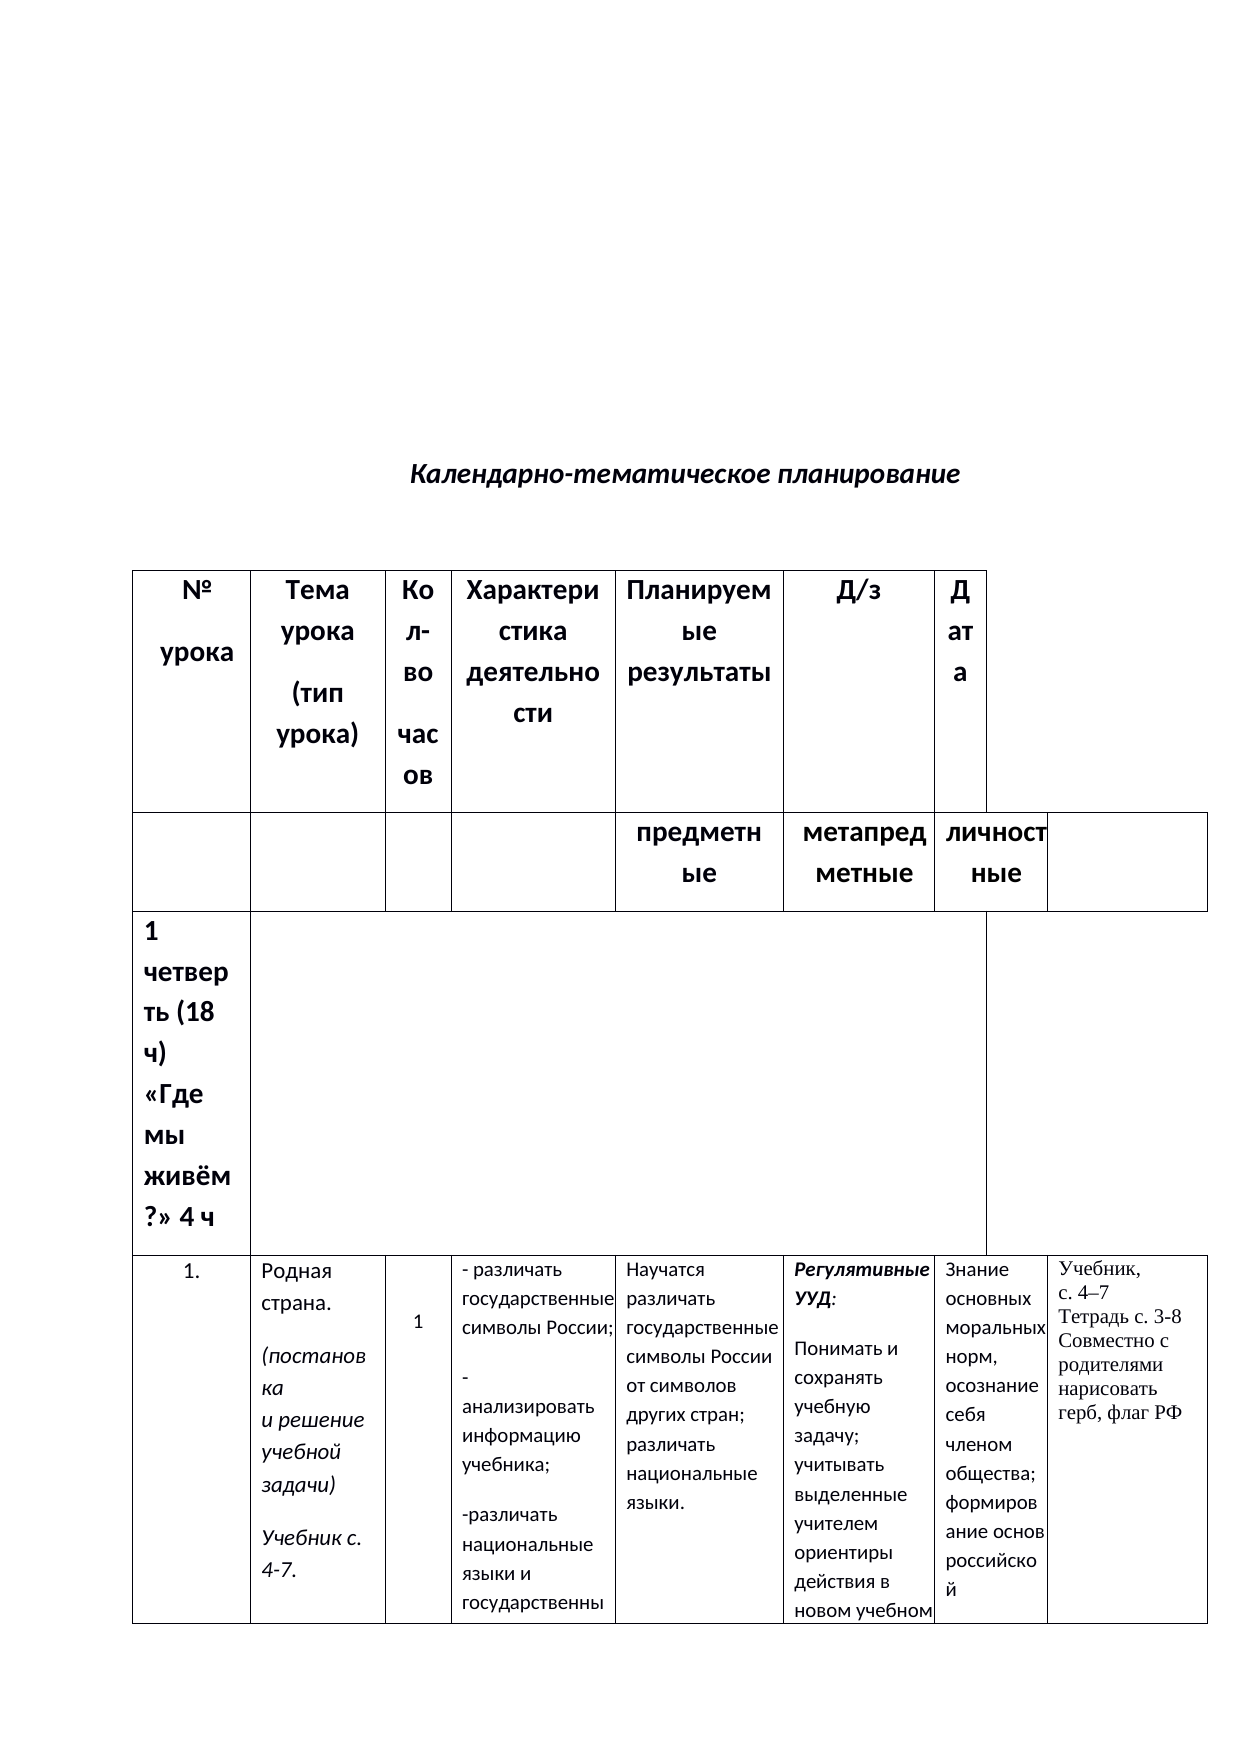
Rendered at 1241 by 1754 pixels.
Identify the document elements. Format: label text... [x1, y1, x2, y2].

table_cell 1 [386, 1256, 451, 1623]
table_cell 1. [133, 1256, 250, 1623]
table_cell Регулятивные УУД: Понимать и сохранять учебную задачу; учитывать выделенные учителем ориентиры действия в новом учебном [784, 1256, 934, 1623]
table_cell [1048, 813, 1207, 911]
table_header Характеристика деятельности [452, 571, 615, 812]
table_cell предметные [616, 813, 783, 911]
table_cell [987, 912, 1207, 1255]
table_header Кол-во часов [386, 571, 451, 812]
table_cell 1 четверть (18 ч) «Где мы живём?» 4 ч [133, 912, 250, 1255]
table_cell - различать государственные символы России; - анализировать информацию учебника; -различать национальные языки и государственны [452, 1256, 615, 1623]
table_cell Учебник, с. 4–7 Тетрадь с. 3-8 Совместно с родителями нарисовать герб, флаг РФ [1048, 1256, 1207, 1623]
table_header № урока [133, 571, 250, 812]
table_header Тема урока (тип урока) [251, 571, 385, 812]
table_cell Родная страна. (постановка и решение учебной задачи) Учебник с. 4-7. [251, 1256, 385, 1623]
table_cell Научатся различать государственные символы России от символов других стран; различать национальные языки. [616, 1256, 783, 1623]
table_cell [251, 912, 986, 1255]
table_header Д/з [784, 571, 934, 812]
table_cell личностные [935, 813, 1047, 911]
table_header Дата [935, 571, 986, 812]
text Календарно-тематическое планирование [177, 455, 1196, 491]
table_cell [133, 813, 250, 911]
table_header Планируемые результаты [616, 571, 783, 812]
table_cell [452, 813, 615, 911]
table_cell Знание основных моральных норм, осознание себя членом общества; формирование основ российской [935, 1256, 1047, 1623]
table_cell [251, 813, 385, 911]
table_cell метапредметные [784, 813, 934, 911]
table_header [987, 570, 1207, 812]
table_cell [386, 813, 451, 911]
